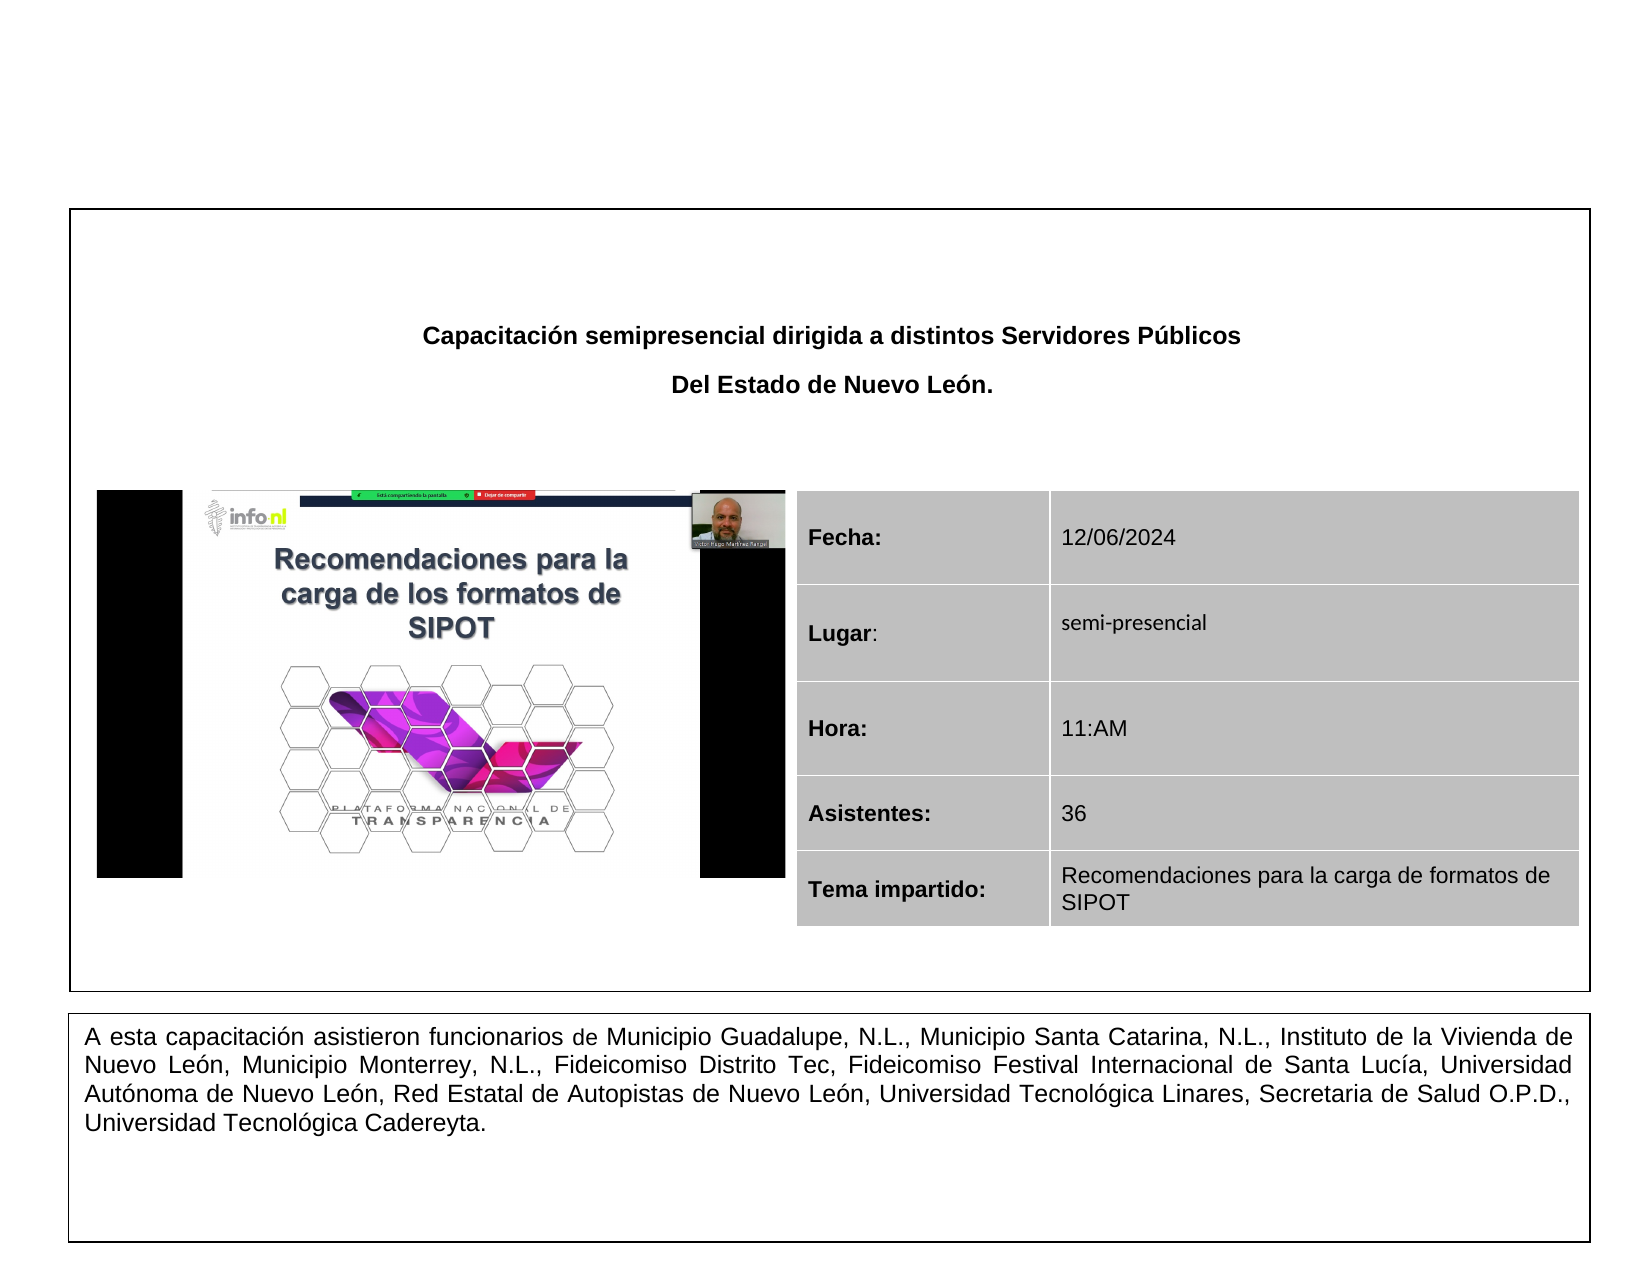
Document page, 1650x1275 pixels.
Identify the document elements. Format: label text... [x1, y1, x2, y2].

text A esta capacitación asistieron funcionarios de Municipio Guadalupe, N.L., Municipio Santa Catarina, N.L., Instituto de la Vivienda de Nuevo León, Municipio Monterrey, N.L., Fideicomiso Distrito Tec, Fideicomiso Festival Internacional de Santa Lucía, Universidad Autónoma de Nuevo León, Red Estatal de Autopistas de Nuevo León, Universidad Tecnológica Linares, Secretaria de Salud O.P.D., Universidad Tecnológica Cadereyta. [84, 1022, 1574, 1137]
table_cell 36 [1051, 776, 1579, 850]
table_cell [86, 490, 796, 991]
table_cell Recomendaciones para la carga de formatos de SIPOT [1051, 851, 1579, 926]
table_cell semi-presencial [1051, 585, 1579, 681]
table_cell Asistentes: [797, 776, 1049, 850]
table_cell [797, 926, 1579, 991]
table_cell Capacitación semipresencial dirigida a distintos Servidores Públicos Del Estado de Nuevo León. [86, 293, 1579, 448]
table_header [86, 217, 1579, 293]
table_cell [86, 448, 1579, 489]
table_cell Hora: [797, 682, 1049, 775]
table_cell Fecha: [797, 491, 1049, 584]
table_cell 11:AM [1051, 682, 1579, 775]
table_cell 12/06/2024 [1051, 491, 1579, 584]
table_cell Tema impartido: [797, 851, 1049, 926]
table_cell Lugar: [797, 585, 1049, 681]
